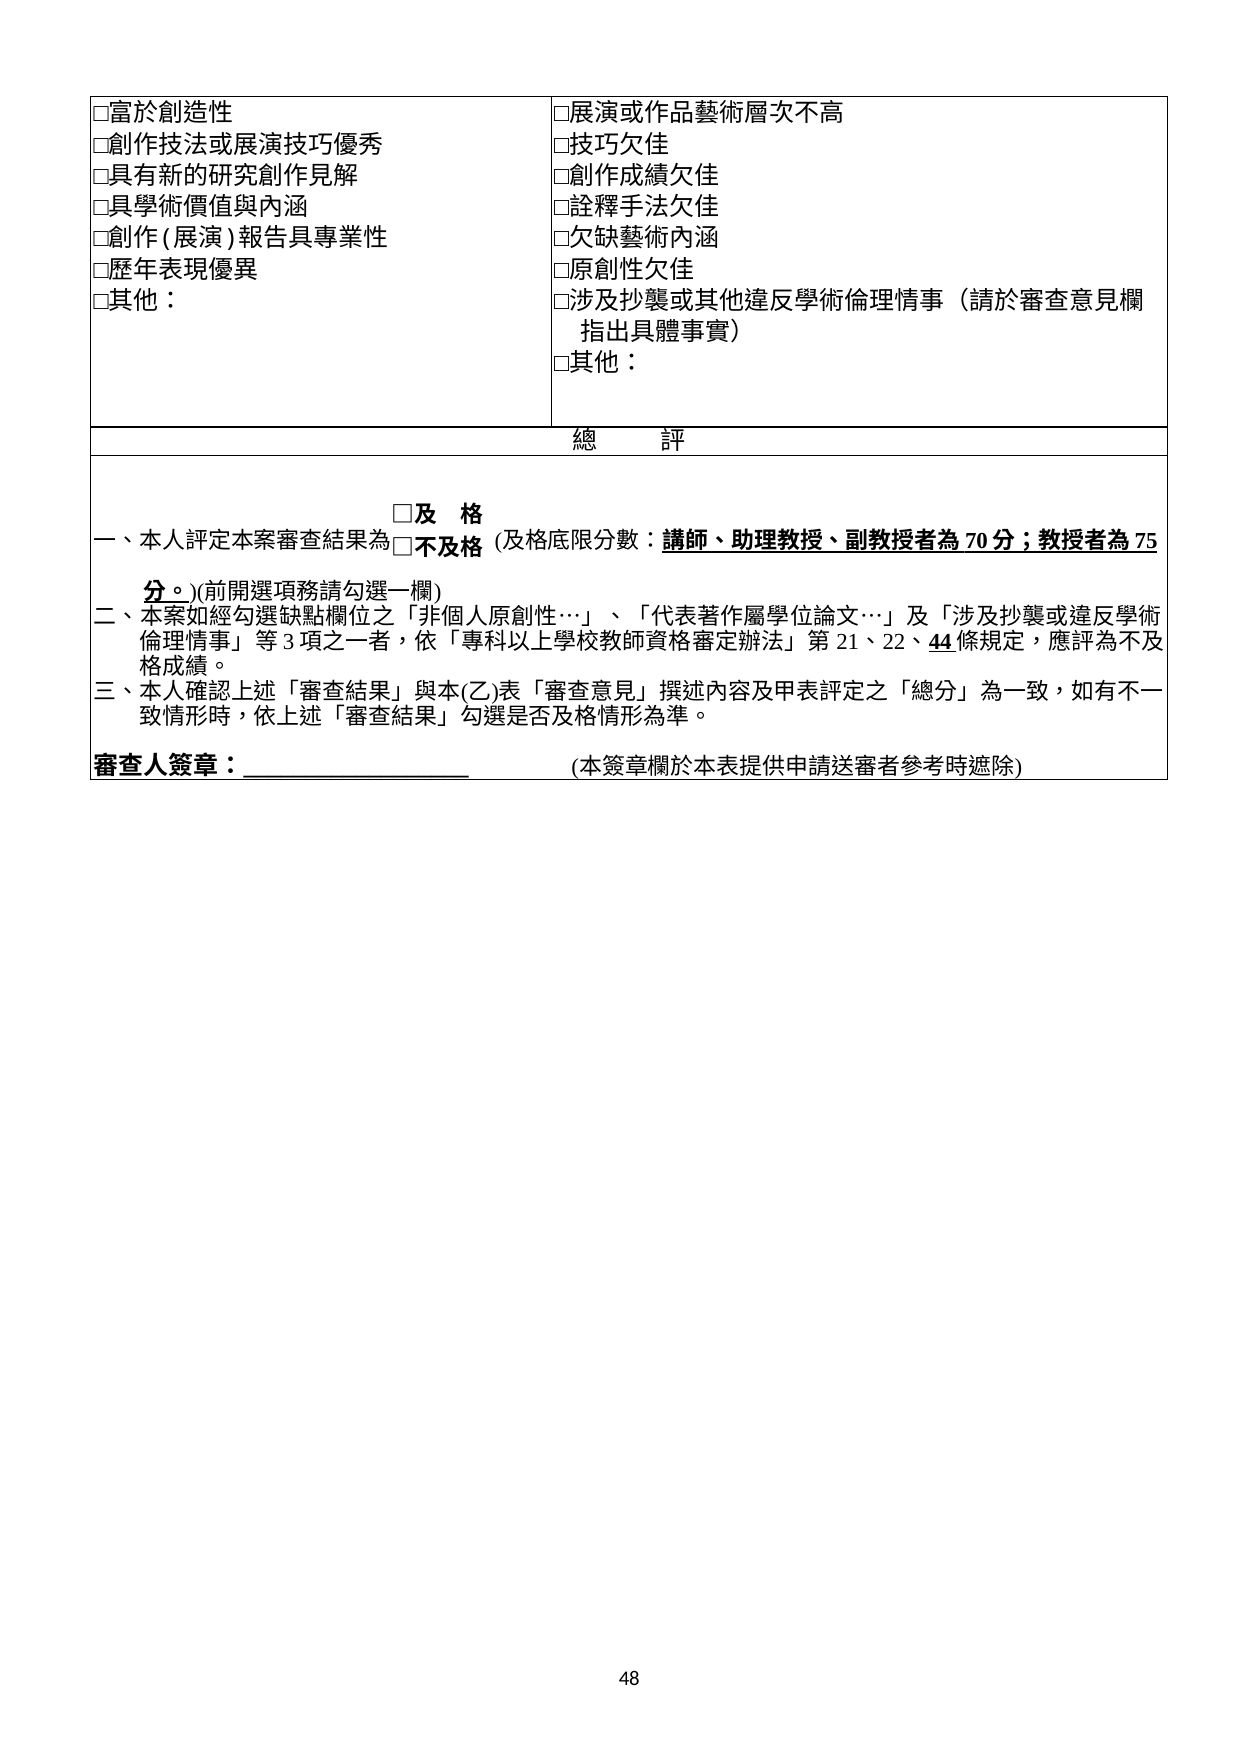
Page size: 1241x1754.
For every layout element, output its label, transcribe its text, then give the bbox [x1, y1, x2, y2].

table_cell 總 評 [91, 428, 1167, 455]
table_cell 一、本人評定本案審查結果為□及 格□不及格 (及格底限分數：講師、助理教授、副教授者為70分；教授者為75 分。)(前開選項務請勾選一欄) 二、本案如經勾選缺點欄位之「非個人原創性…」、「代表著作屬學位論文…」及「涉及抄襲或違反學術倫理情事」等3項之一者，依「專科以上學校教師資格審定辦法」第21、22、44條規定，應評為不及格成績。 三、本人確認上述「審查結果」與本(乙)表「審查意見」撰述內容及甲表評定之「總分」為一致，如有不一致情形時，依上述「審查結果」勾選是否及格情形為準。 審查人簽章：__________________ (本簽章欄於本表提供申請送審者參考時遮除) [91, 456, 1167, 779]
table_cell □富於創造性 □創作技法或展演技巧優秀 □具有新的研究創作見解 □具學術價值與內涵 □創作(展演)報告具專業性 □歷年表現優異 □其他： [91, 97, 551, 426]
table_cell □展演或作品藝術層次不高 □技巧欠佳 □創作成績欠佳 □詮釋手法欠佳 □欠缺藝術內涵 □原創性欠佳 □涉及抄襲或其他違反學術倫理情事（請於審查意見欄指出具體事實） □其他： [552, 97, 1167, 426]
